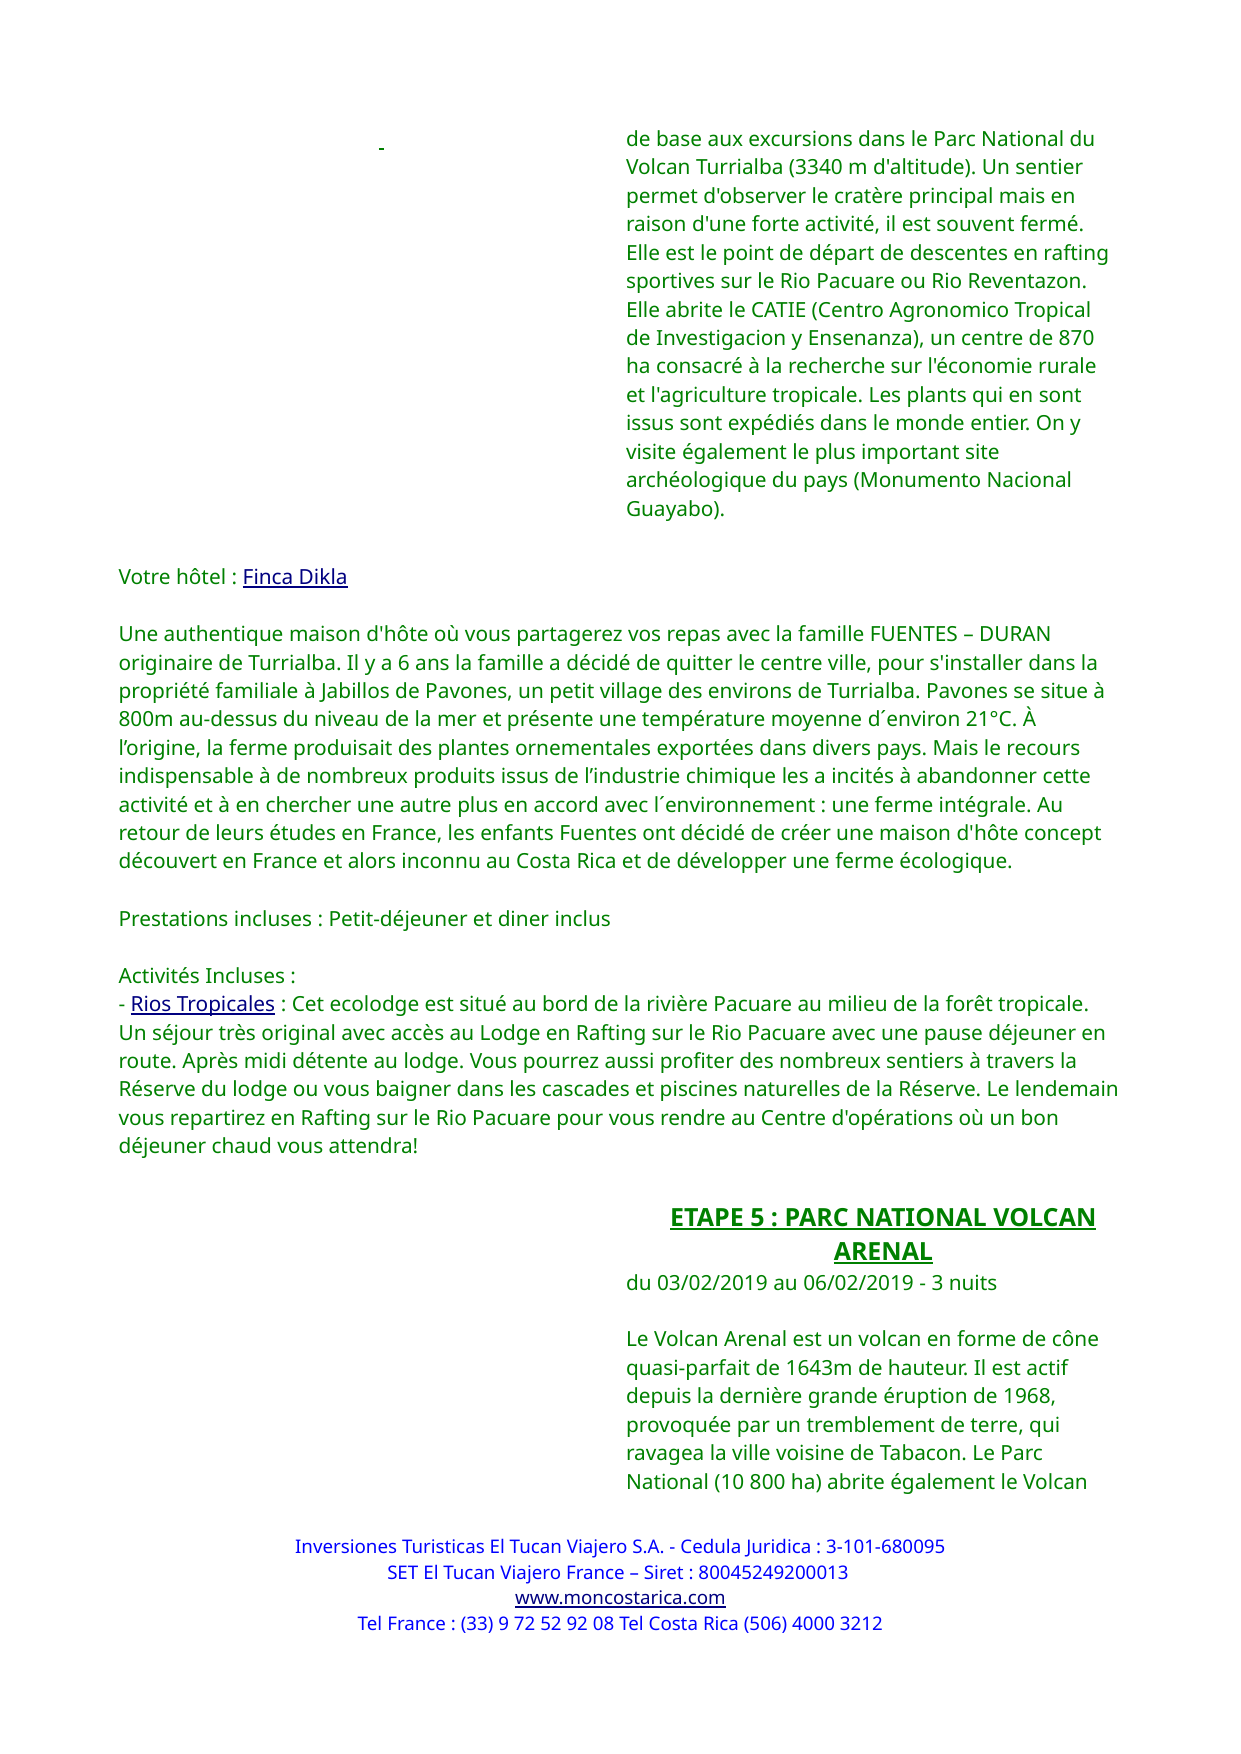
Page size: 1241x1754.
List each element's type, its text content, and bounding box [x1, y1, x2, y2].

table_header [118, 1194, 620, 1501]
table_header de base aux excursions dans le Parc National du Volcan Turrialba (3340 m d'altitude). Un sentier permet d'observer le cratère principal mais en raison d'une forte activité, il est souvent fermé. Elle est le point de départ de descentes en rafting sportives sur le Rio Pacuare ou Rio Reventazon. Elle abrite le CATIE (Centro Agronomico Tropical de Investigacion y Ensenanza), un centre de 870 ha consacré à la recherche sur l'économie rurale et l'agriculture tropicale. Les plants qui en sont issus sont expédiés dans le monde entier. On y visite également le plus important site archéologique du pays (Monumento Nacional Guayabo). [620, 118, 1122, 528]
text Prestations incluses : Petit-déjeuner et diner inclus [118, 904, 1122, 932]
text Votre hôtel : Finca Dikla [118, 562, 1122, 590]
text - Rios Tropicales : Cet ecolodge est situé au bord de la rivière Pacuare au milieu de la forêt tropicale. Un séjour très original avec accès au Lodge en Rafting sur le Rio Pacuare avec une pause déjeuner en route. Après midi détente au lodge. Vous pourrez aussi profiter des nombreux sentiers à travers la Réserve du lodge ou vous baigner dans les cascades et piscines naturelles de la Réserve. Le lendemain vous repartirez en Rafting sur le Rio Pacuare pour vous rendre au Centre d'opérations où un bon déjeuner chaud vous attendra! [118, 989, 1122, 1160]
table_header ETAPE 5 : PARC NATIONAL VOLCAN ARENAL du 03/02/2019 au 06/02/2019 - 3 nuits Le Volcan Arenal est un volcan en forme de cône quasi-parfait de 1643m de hauteur. Il est actif depuis la dernière grande éruption de 1968, provoquée par un tremblement de terre, qui ravagea la ville voisine de Tabacon. Le Parc National (10 800 ha) abrite également le Volcan [620, 1194, 1122, 1501]
text Une authentique maison d'hôte où vous partagerez vos repas avec la famille FUENTES – DURAN originaire de Turrialba. Il y a 6 ans la famille a décidé de quitter le centre ville, pour s'installer dans la propriété familiale à Jabillos de Pavones, un petit village des environs de Turrialba. Pavones se situe à 800m au-dessus du niveau de la mer et présente une température moyenne d´environ 21°C. À l’origine, la ferme produisait des plantes ornementales exportées dans divers pays. Mais le recours indispensable à de nombreux produits issus de l’industrie chimique les a incités à abandonner cette activité et à en chercher une autre plus en accord avec l´environnement : une ferme intégrale. Au retour de leurs études en France, les enfants Fuentes ont décidé de créer une maison d'hôte concept découvert en France et alors inconnu au Costa Rica et de développer une ferme écologique. [118, 619, 1122, 875]
table_header [118, 118, 620, 528]
text Activités Incluses : [118, 961, 1122, 989]
